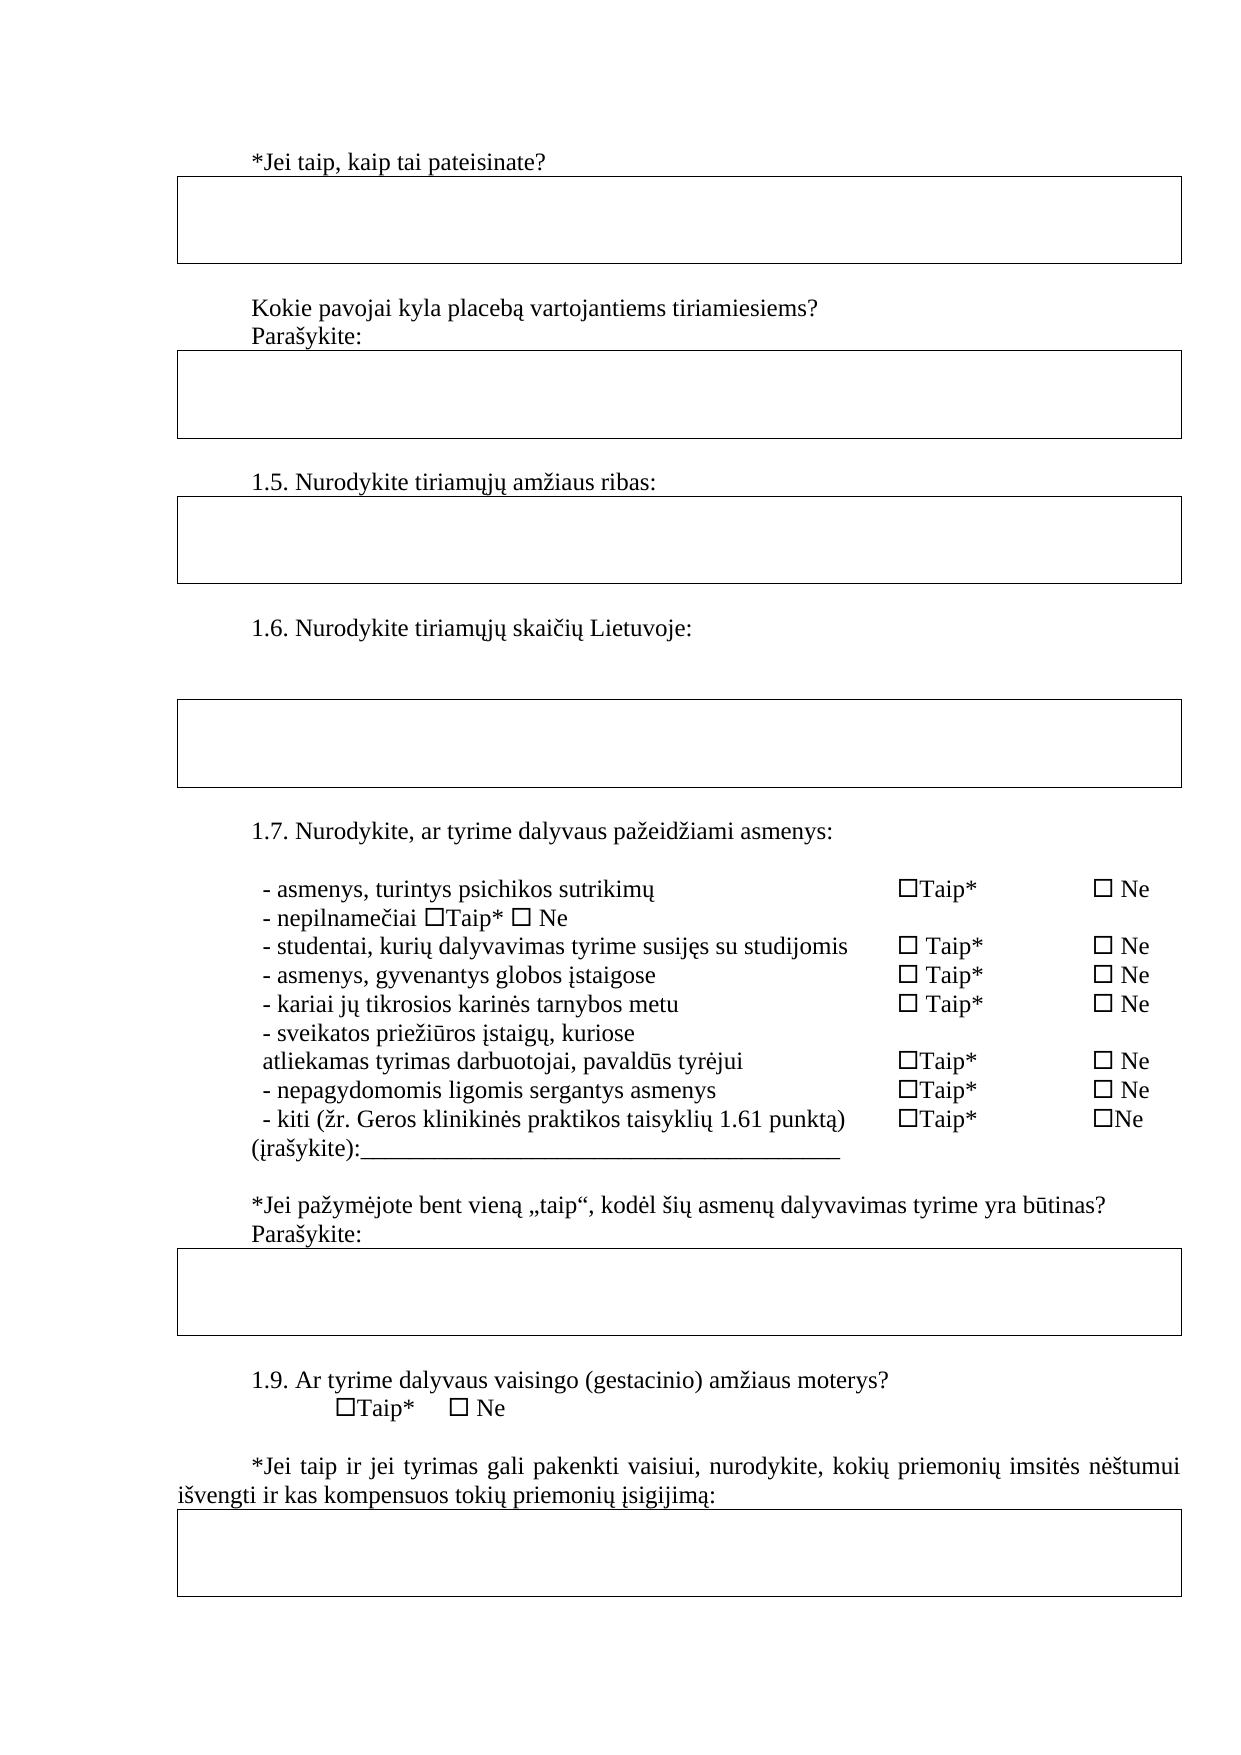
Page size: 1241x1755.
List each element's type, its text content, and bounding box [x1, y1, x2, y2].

table_cell  Ne [1081, 1046, 1181, 1075]
table_header [178, 177, 1181, 263]
table_cell atliekamas tyrimas darbuotojai, pavaldūs tyrėjui [177, 1046, 886, 1075]
table_cell  Ne [1081, 960, 1181, 989]
table_cell  Ne [1081, 1075, 1181, 1104]
table_cell - nepagydomomis ligomis sergantys asmenys [177, 1075, 886, 1104]
text Parašykite: [177, 321, 1181, 350]
text 1.5. Nurodykite tiriamųjų amžiaus ribas: [177, 467, 1181, 496]
text 1.9. Ar tyrime dalyvaus vaisingo (gestacinio) amžiaus moterys? [177, 1365, 1181, 1393]
text 1.6. Nurodykite tiriamųjų skaičių Lietuvoje: [177, 613, 1181, 642]
table_cell  Ne [1081, 989, 1181, 1018]
table_cell - asmenys, gyvenantys globos įstaigose [177, 960, 886, 989]
table_cell  Taip* [886, 989, 1081, 1018]
table_header [178, 700, 1181, 787]
table_cell [886, 903, 1081, 931]
table_header  Ne [1081, 874, 1181, 903]
table_cell - kariai jų tikrosios karinės tarnybos metu [177, 989, 886, 1018]
table_header - asmenys, turintys psichikos sutrikimų [177, 874, 886, 903]
table_cell Taip* [886, 1075, 1081, 1104]
text *Jei taip, kaip tai pateisinate? [177, 147, 1181, 176]
table_header [178, 1510, 1181, 1596]
table_cell Taip* [886, 1046, 1081, 1075]
table_cell  Taip* [886, 931, 1081, 960]
table_cell [1081, 1018, 1181, 1046]
text Parašykite: [177, 1219, 1181, 1248]
table_cell Taip* [886, 1104, 1081, 1133]
table_cell [1081, 903, 1181, 931]
text *Jei taip ir jei tyrimas gali pakenkti vaisiui, nurodykite, kokių priemonių imsitės nėštumui išvengti ir kas kompensuos tokių priemonių įsigijimą: [177, 1451, 1181, 1508]
table_cell - sveikatos priežiūros įstaigų, kuriose [177, 1018, 886, 1046]
table_cell  Taip* [886, 960, 1081, 989]
text 1.7. Nurodykite, ar tyrime dalyvaus pažeidžiami asmenys: [177, 816, 1181, 845]
table_cell - kiti (žr. Geros klinikinės praktikos taisyklių 1.61 punktą) [177, 1104, 886, 1133]
text (įrašykite): [177, 1133, 1181, 1161]
table_header [178, 497, 1181, 583]
table_header Taip* [886, 874, 1081, 903]
table_header [178, 1249, 1181, 1335]
text Taip*  Ne [177, 1393, 1181, 1422]
table_cell  Ne [1081, 931, 1181, 960]
table_cell - nepilnamečiai Taip*  Ne [177, 903, 886, 931]
text Kokie pavojai kyla placebą vartojantiems tiriamiesiems? [177, 293, 1181, 321]
table_header [178, 351, 1181, 437]
text *Jei pažymėjote bent vieną „taip“, kodėl šių asmenų dalyvavimas tyrime yra būtinas? [177, 1190, 1181, 1219]
table_cell - studentai, kurių dalyvavimas tyrime susijęs su studijomis [177, 931, 886, 960]
table_cell [886, 1018, 1081, 1046]
table_cell Ne [1081, 1104, 1181, 1133]
